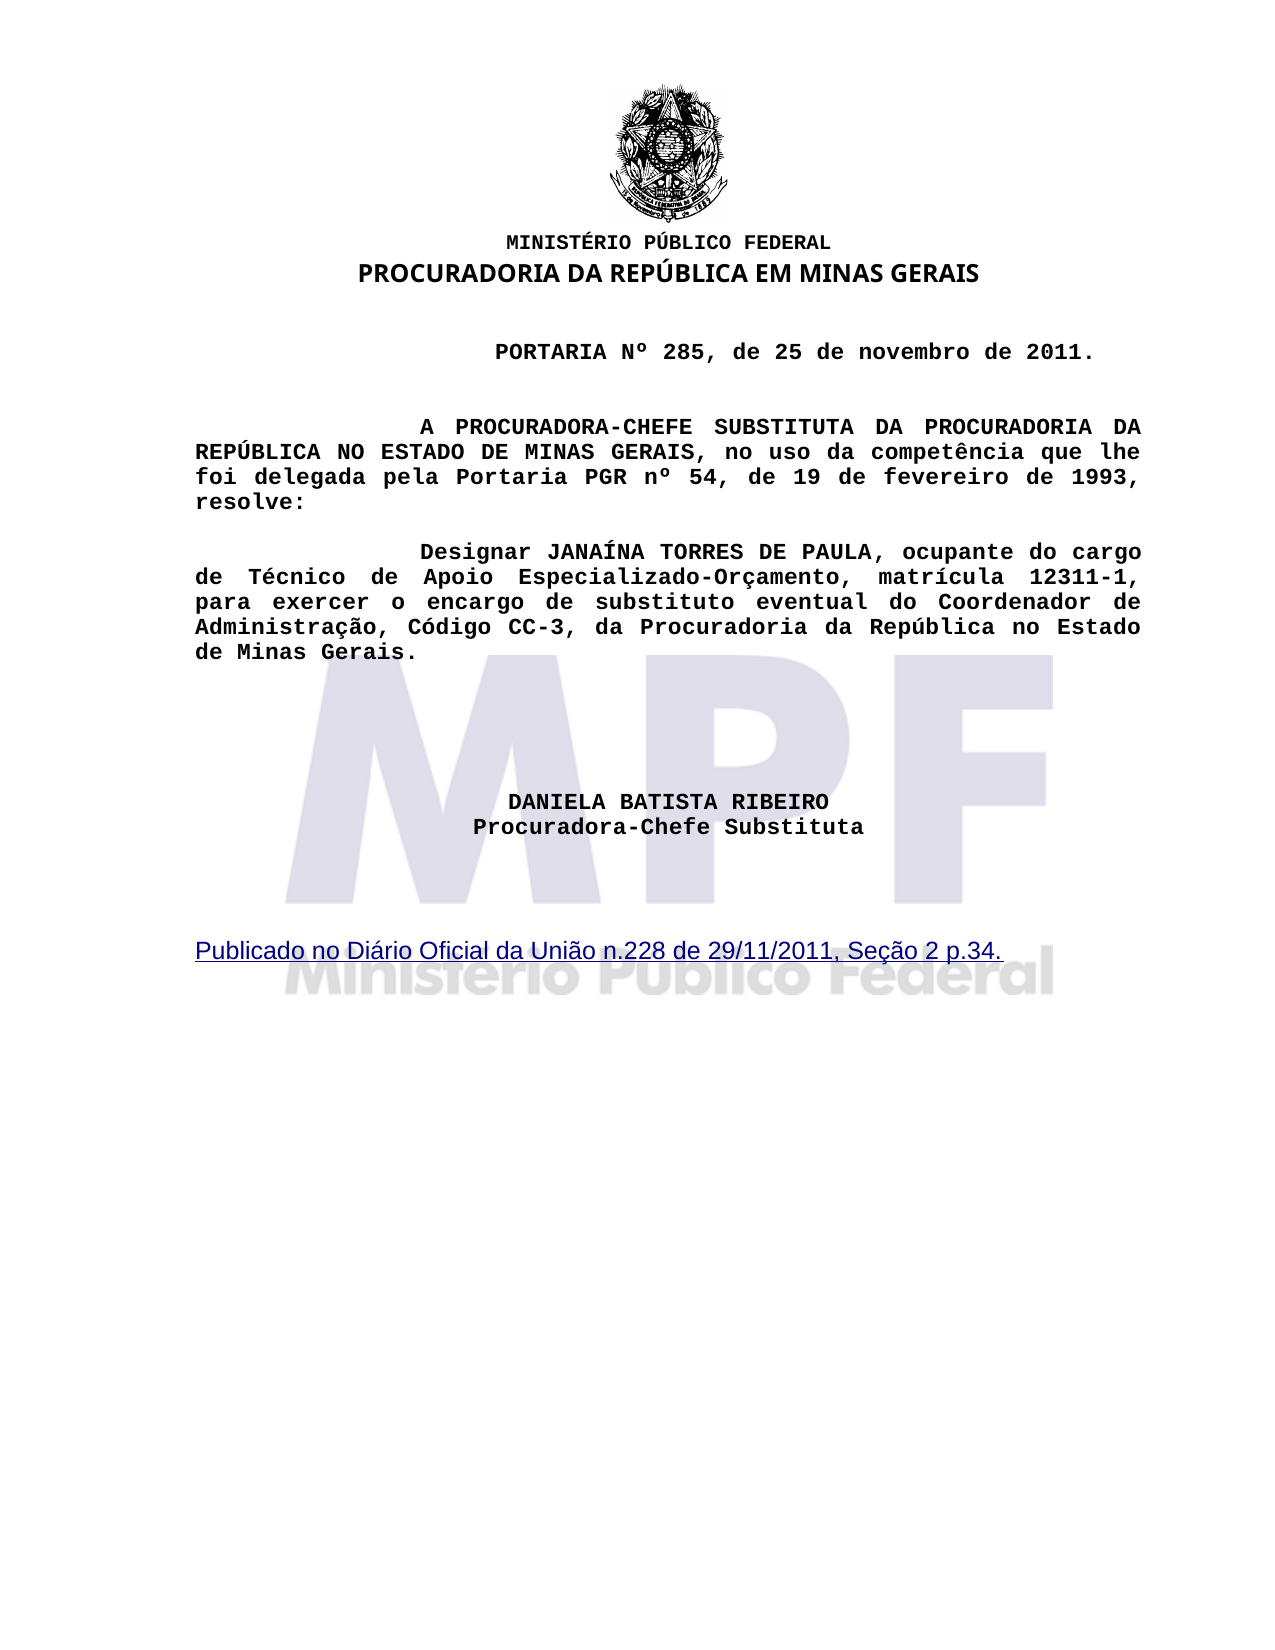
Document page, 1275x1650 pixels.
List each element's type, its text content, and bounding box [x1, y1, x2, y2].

text DANIELA BATISTA RIBEIRO [195, 789, 1142, 814]
picture [609, 84, 728, 223]
text Designar JANAÍNA TORRES DE PAULA, ocupante do cargo de Técnico de Apoio Especializado-Orçamento, matrícula 12311-1, para exercer o encargo de substituto eventual do Coordenador de Administração, Código CC-3, da Procuradoria da República no Estado de Minas Gerais. [195, 539, 1142, 664]
text A PROCURADORA-CHEFE SUBSTITUTA DA PROCURADORIA DA REPÚBLICA NO ESTADO DE MINAS GERAIS, no uso da competência que lhe foi delegada pela Portaria PGR nº 54, de 19 de fevereiro de 1993, resolve: [195, 414, 1142, 514]
text Procuradora-Chefe Substituta [195, 814, 1142, 839]
picture [285, 664, 1053, 789]
text Publicado no Diário Oficial da União n.228 de 29/11/2011, Seção 2 p.34. [195, 939, 1142, 964]
picture [285, 964, 1053, 995]
picture [285, 839, 1053, 939]
text PORTARIA Nº 285, de 25 de novembro de 2011. [195, 339, 1142, 364]
